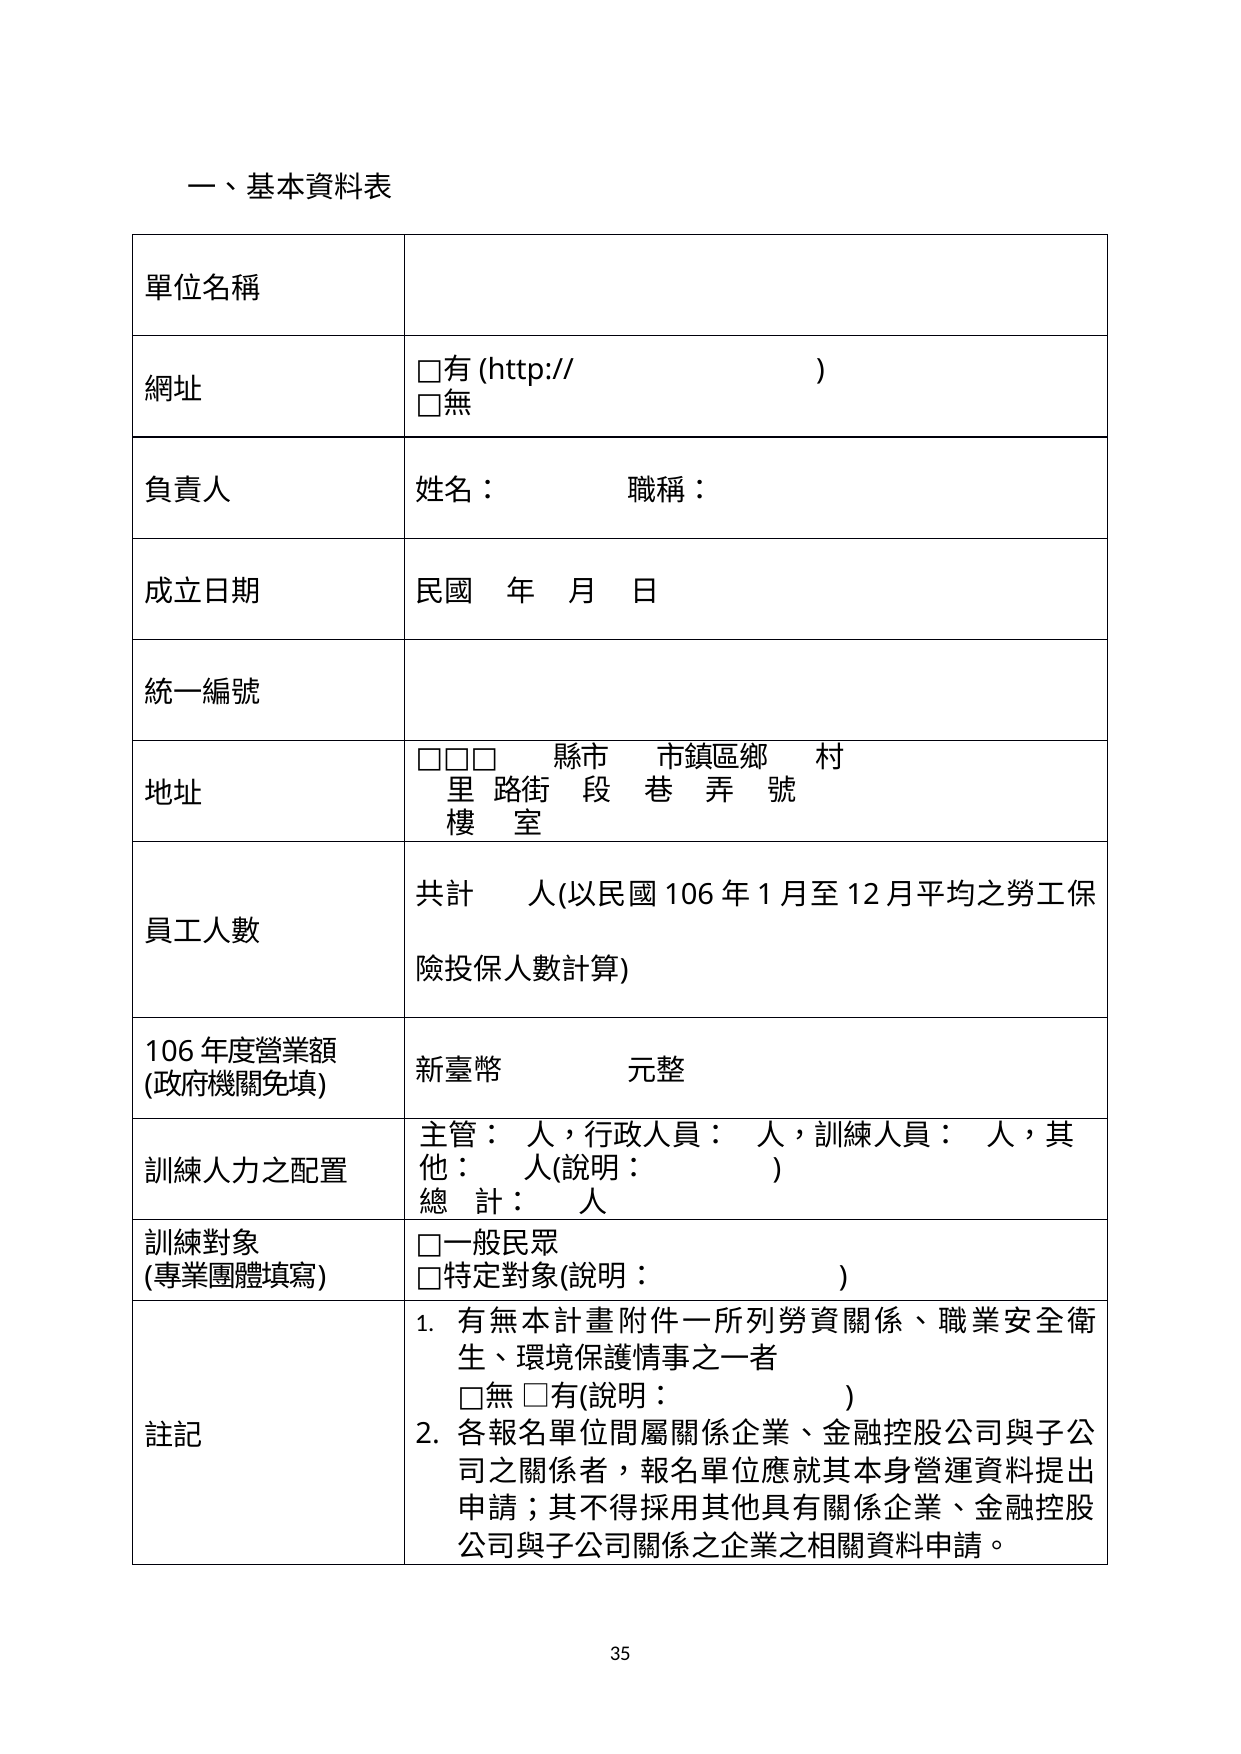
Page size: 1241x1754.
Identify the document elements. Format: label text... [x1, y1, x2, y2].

table_cell 共計 人(以民國106年1月至12月平均之勞工保險投保人數計算) [405, 842, 1107, 1017]
table_cell 地址 [133, 741, 404, 841]
table_cell 註記 [133, 1301, 404, 1564]
table_cell 訓練對象 (專業團體填寫) [133, 1220, 404, 1300]
table_cell 員工人數 [133, 842, 404, 1017]
table_cell 民國 年 月 日 [405, 539, 1107, 638]
table_cell 新臺幣 元整 [405, 1018, 1107, 1118]
table_cell 統一編號 [133, 640, 404, 739]
table_cell 106年度營業額 (政府機關免填) [133, 1018, 404, 1118]
table_cell 有無本計畫附件一所列勞資關係、職業安全衛生、環境保護情事之一者 □無 □有(說明： ) 各報名單位間屬關係企業、金融控股公司與子公司之關係者，報名單位應就其本身營運資料提出申請；其不得採用其他具有關係企業、金融控股公司與子公司關係之企業之相關資料申請。 [405, 1301, 1107, 1564]
table_header [405, 235, 1107, 335]
table_cell □□□ 縣市 市鎮區鄉 村 里 路街 段 巷 弄 號 樓 室 [405, 741, 1107, 841]
table_cell □一般民眾 □特定對象(說明： ) [405, 1220, 1107, 1300]
table_cell 成立日期 [133, 539, 404, 638]
table_cell 負責人 [133, 438, 404, 537]
table_cell 訓練人力之配置 [133, 1119, 404, 1219]
list 基本資料表 [187, 147, 1053, 222]
table_header 單位名稱 [133, 235, 404, 335]
table_cell 姓名： 職稱： [405, 438, 1107, 537]
table_cell □有 (http:// ) □無 [405, 336, 1107, 436]
table_cell 主管： 人，行政人員： 人，訓練人員： 人，其 他： 人(說明： ) 總 計： 人 [405, 1119, 1107, 1219]
table_cell 網址 [133, 336, 404, 436]
table_cell [405, 640, 1107, 739]
